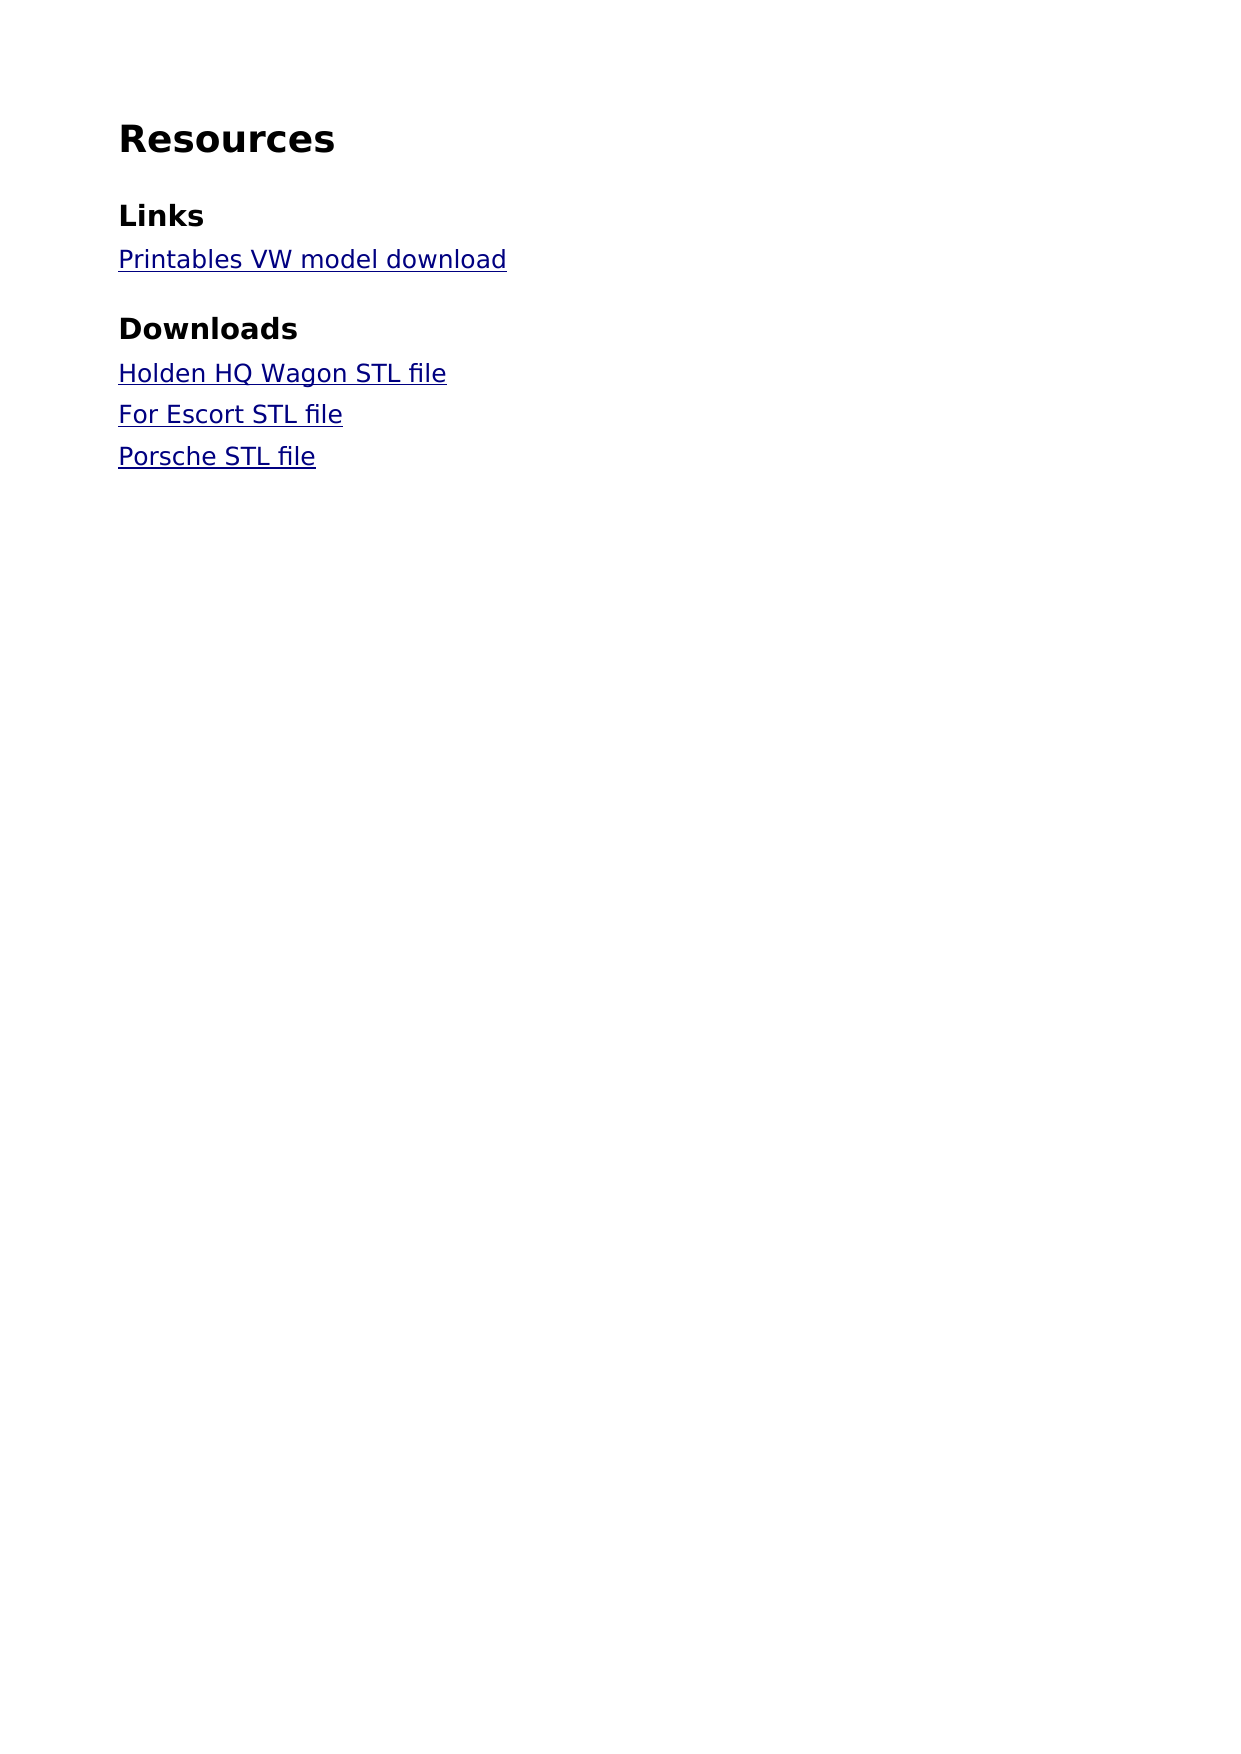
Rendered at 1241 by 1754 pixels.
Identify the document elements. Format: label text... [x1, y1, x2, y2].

subtitle Resources [118, 118, 1122, 162]
text Porsche STL file [118, 442, 1122, 471]
subtitle Downloads [118, 312, 1122, 346]
text Printables VW model download [118, 246, 1122, 275]
subtitle Links [118, 199, 1122, 233]
text For Escort STL file [118, 401, 1122, 430]
text Holden HQ Wagon STL file [118, 359, 1122, 388]
